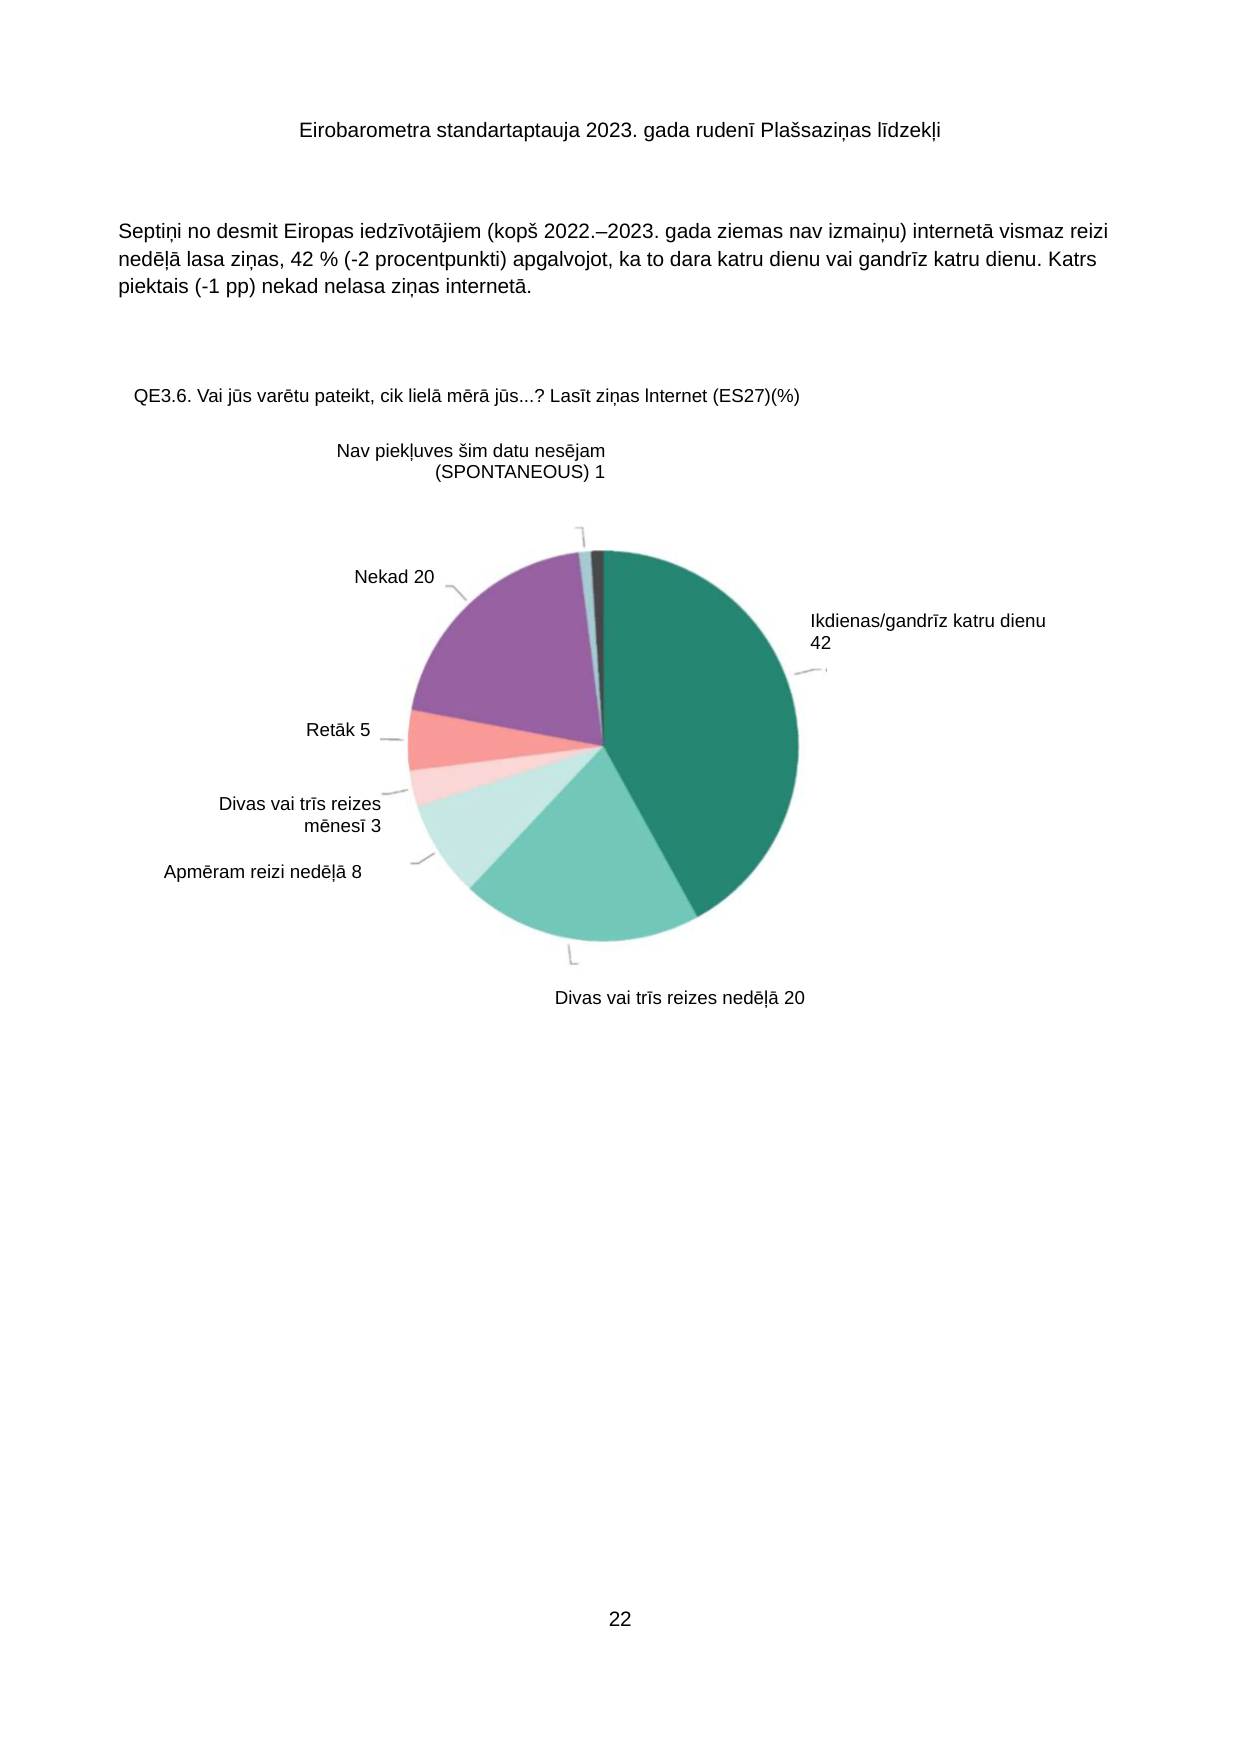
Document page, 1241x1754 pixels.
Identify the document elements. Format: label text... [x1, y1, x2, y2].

text Septiņi no desmit Eiropas iedzīvotājiem (kopš 2022.–2023. gada ziemas nav izmaiņu) internetā vismaz reizi nedēļā lasa ziņas, 42 % (-2 procentpunkti) apgalvojot, ka to dara katru dienu vai gandrīz katru dienu. Katrs piektais (-1 pp) nekad nelasa ziņas internetā. [118, 219, 1122, 298]
picture [361, 729, 368, 735]
picture [361, 486, 827, 976]
